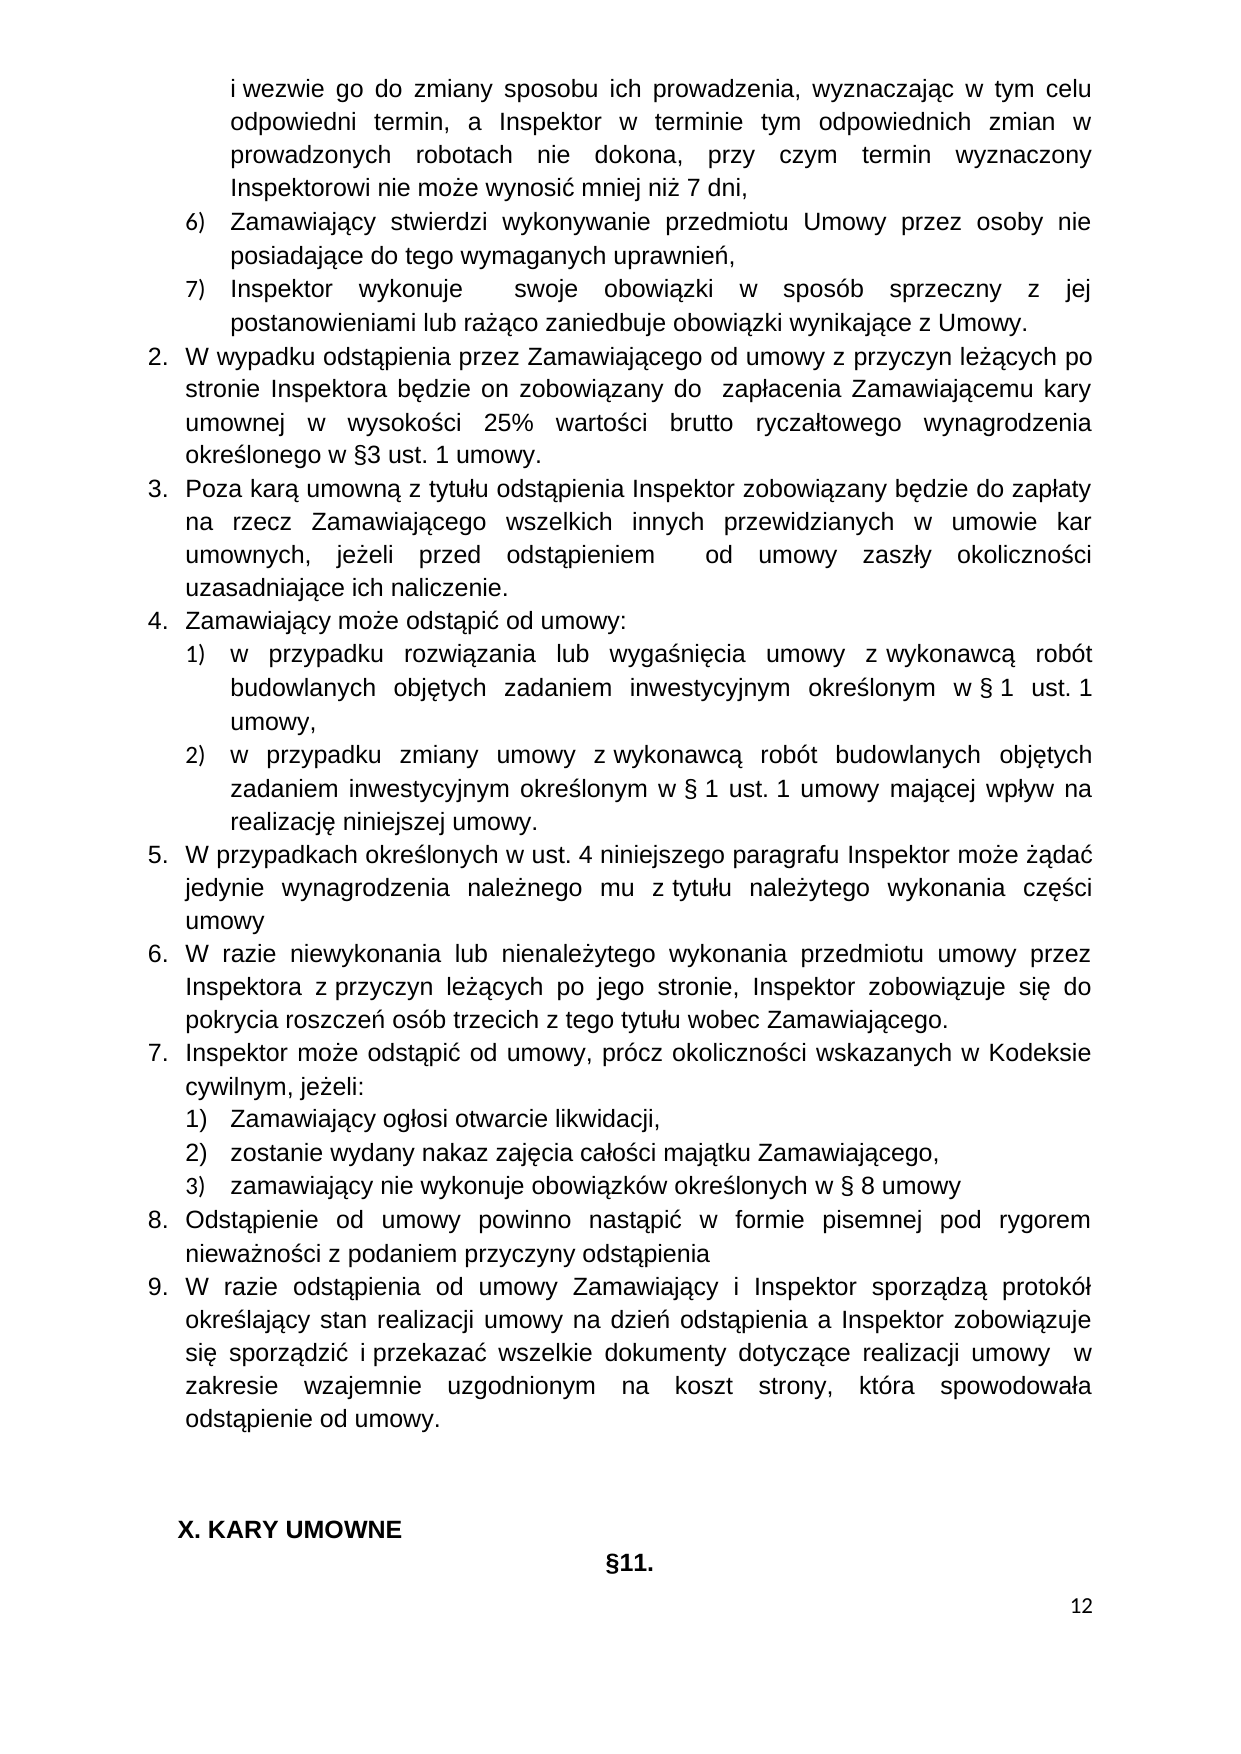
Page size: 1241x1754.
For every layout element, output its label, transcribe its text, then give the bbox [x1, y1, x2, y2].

list Inspektor może odstąpić od umowy, prócz okoliczności wskazanych w Kodeksie cywilnym, jeżeli: [148, 1038, 1093, 1100]
list i wezwie go do zmiany sposobu ich prowadzenia, wyznaczając w tym celu odpowiedni termin, a Inspektor w terminie tym odpowiednich zmian w prowadzonych robotach nie dokona, przy czym termin wyznaczony Inspektorowi nie może wynosić mniej niż 7 dni, [185, 74, 1093, 202]
list Zamawiający może odstąpić od umowy: [148, 606, 1093, 634]
list W przypadkach określonych w ust. 4 niniejszego paragrafu Inspektor może żądać jedynie wynagrodzenia należnego mu z tytułu należytego wykonania części umowy [148, 840, 1093, 935]
list W razie odstąpienia od umowy Zamawiający i Inspektor sporządzą protokół określający stan realizacji umowy na dzień odstąpienia a Inspektor zobowiązuje się sporządzić i przekazać wszelkie dokumenty dotyczące realizacji umowy w zakresie wzajemnie uzgodnionym na koszt strony, która spowodowała odstąpienie od umowy. [148, 1272, 1093, 1432]
list Zamawiający stwierdzi wykonywanie przedmiotu Umowy przez osoby nie posiadające do tego wymaganych uprawnień, [185, 206, 1093, 269]
list zamawiający nie wykonuje obowiązków określonych w § 8 umowy [185, 1171, 1093, 1201]
list Odstąpienie od umowy powinno nastąpić w formie pisemnej pod rygorem nieważności z podaniem przyczyny odstąpienia [148, 1206, 1093, 1267]
list W wypadku odstąpienia przez Zamawiającego od umowy z przyczyn leżących po stronie Inspektora będzie on zobowiązany do zapłacenia Zamawiającemu kary umownej w wysokości 25% wartości brutto ryczałtowego wynagrodzenia określonego w §3 ust. 1 umowy. [148, 341, 1093, 469]
list w przypadku rozwiązania lub wygaśnięcia umowy z wykonawcą robót budowlanych objętych zadaniem inwestycyjnym określonym w § 1 ust. 1 umowy, [185, 639, 1093, 735]
list w przypadku zmiany umowy z wykonawcą robót budowlanych objętych zadaniem inwestycyjnym określonym w § 1 ust. 1 umowy mającej wpływ na realizację niniejszej umowy. [185, 739, 1093, 836]
list zostanie wydany nakaz zajęcia całości majątku Zamawiającego, [185, 1137, 1093, 1166]
list X. KARY UMOWNE [177, 1515, 1093, 1544]
list Zamawiający ogłosi otwarcie likwidacji, [185, 1104, 1093, 1133]
list Poza karą umowną z tytułu odstąpienia Inspektor zobowiązany będzie do zapłaty na rzecz Zamawiającego wszelkich innych przewidzianych w umowie kar umownych, jeżeli przed odstąpieniem od umowy zaszły okoliczności uzasadniające ich naliczenie. [148, 473, 1093, 601]
list Inspektor wykonuje swoje obowiązki w sposób sprzeczny z jej postanowieniami lub rażąco zaniedbuje obowiązki wynikające z Umowy. [185, 274, 1093, 337]
list W razie niewykonania lub nienależytego wykonania przedmiotu umowy przez Inspektora z przyczyn leżących po jego stronie, Inspektor zobowiązuje się do pokrycia roszczeń osób trzecich z tego tytułu wobec Zamawiającego. [148, 939, 1093, 1034]
